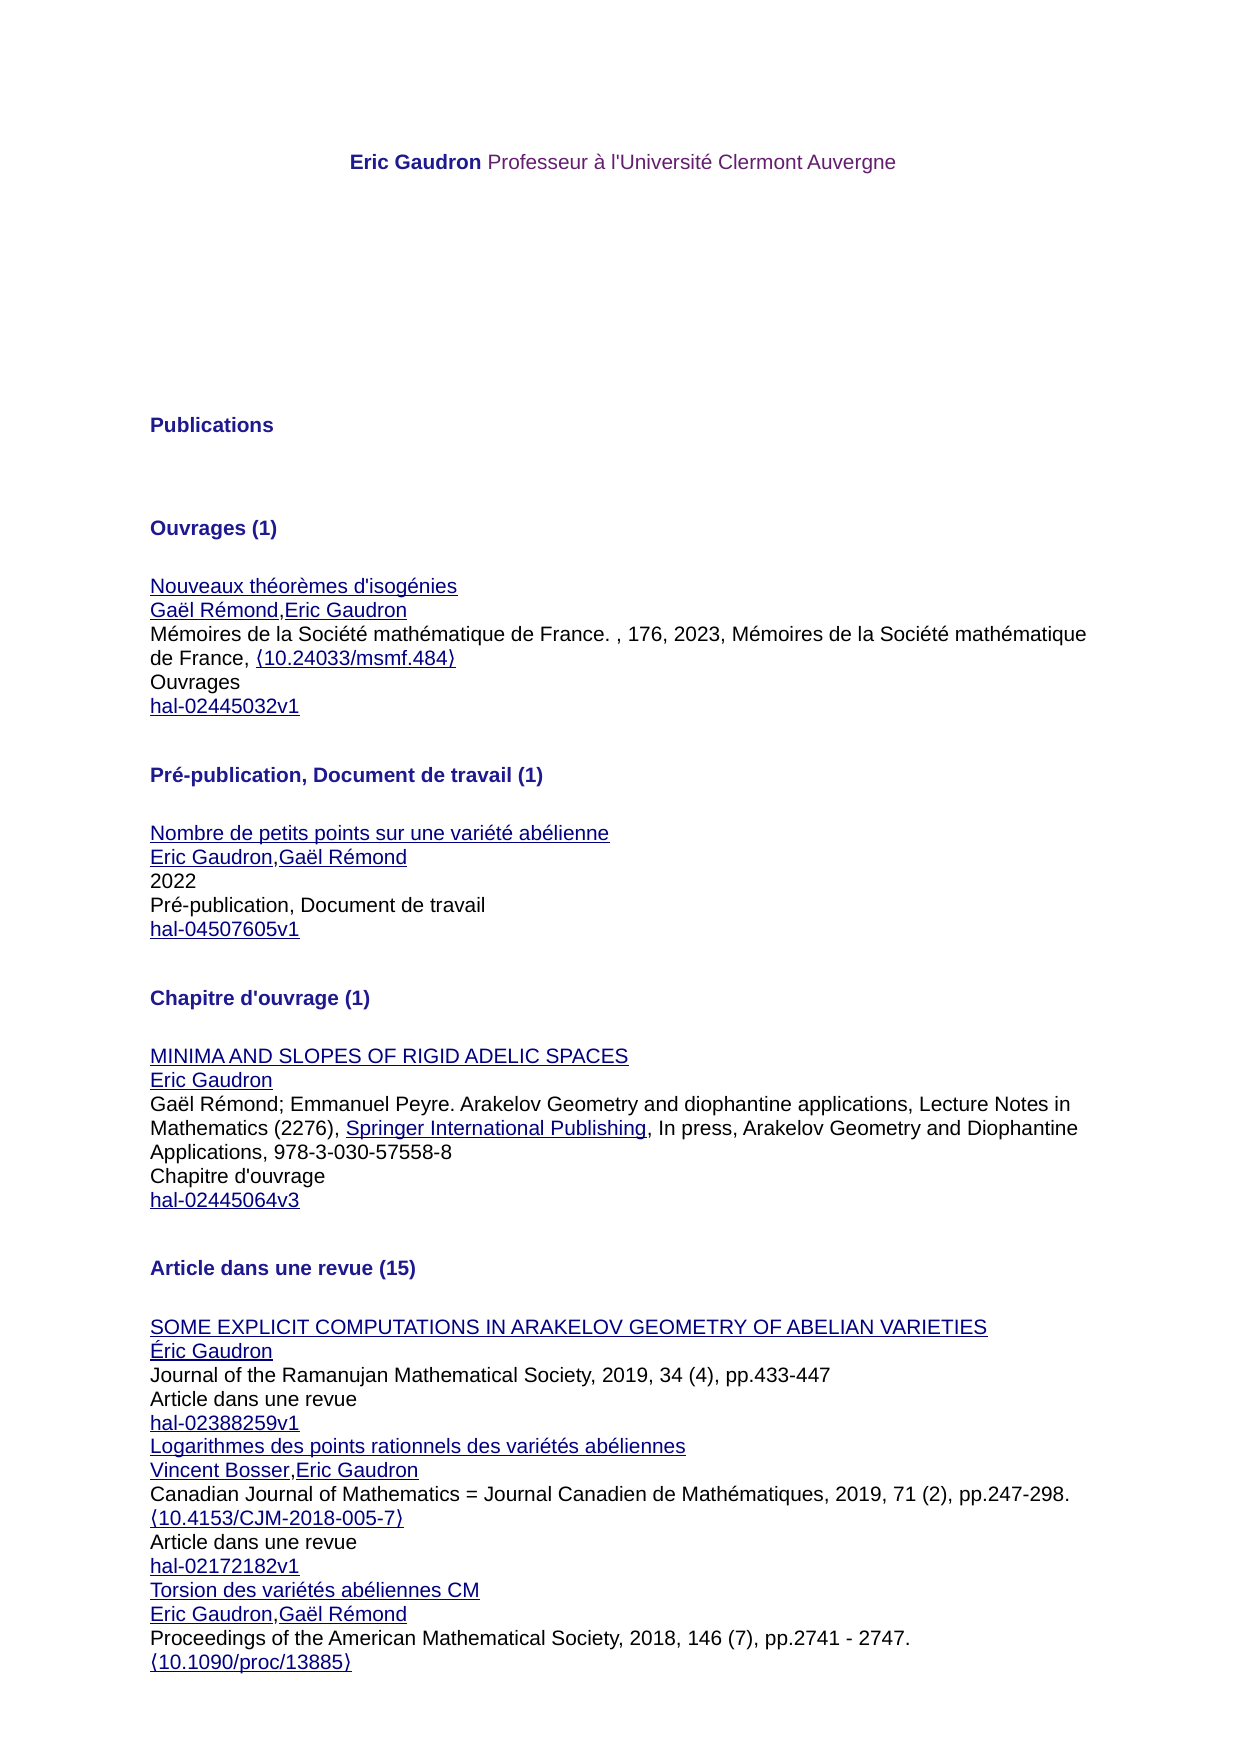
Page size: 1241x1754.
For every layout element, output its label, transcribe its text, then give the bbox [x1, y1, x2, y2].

subtitle Eric Gaudron Professeur à l'Université Clermont Auvergne [150, 150, 1090, 174]
table_header MINIMA AND SLOPES OF RIGID ADELIC SPACES Eric Gaudron Gaël Rémond; Emmanuel Peyre. Arakelov Geometry and diophantine applications, Lecture Notes in Mathematics (2276), Springer International Publishing, In press, Arakelov Geometry and Diophantine Applications, 978-3-030-57558-8 Chapitre d'ouvrage hal-02445064v3 [150, 1044, 1090, 1211]
table_header SOME EXPLICIT COMPUTATIONS IN ARAKELOV GEOMETRY OF ABELIAN VARIETIES Éric Gaudron Journal of the Ramanujan Mathematical Society, 2019, 34 (4), pp.433-447 Article dans une revue hal-02388259v1 [150, 1315, 1090, 1434]
table_cell Torsion des variétés abéliennes CM Eric Gaudron,Gaël Rémond Proceedings of the American Mathematical Society, 2018, 146 (7), pp.2741 - 2747. ⟨10.1090/proc/13885⟩ [150, 1578, 1090, 1674]
subtitle Pré-publication, Document de travail (1) [150, 762, 1090, 786]
table_header Nouveaux théorèmes d'isogénies Gaël Rémond,Eric Gaudron Mémoires de la Société mathématique de France. , 176, 2023, Mémoires de la Société mathématique de France, ⟨10.24033/msmf.484⟩ Ouvrages hal-02445032v1 [150, 574, 1090, 718]
subtitle Publications [150, 412, 1090, 436]
table_header Nombre de petits points sur une variété abélienne Eric Gaudron,Gaël Rémond 2022 Pré-publication, Document de travail hal-04507605v1 [150, 821, 1090, 941]
table_cell Logarithmes des points rationnels des variétés abéliennes Vincent Bosser,Eric Gaudron Canadian Journal of Mathematics = Journal Canadien de Mathématiques, 2019, 71 (2), pp.247-298. ⟨10.4153/CJM-2018-005-7⟩ Article dans une revue hal-02172182v1 [150, 1434, 1090, 1578]
subtitle Ouvrages (1) [150, 516, 1090, 539]
subtitle Chapitre d'ouvrage (1) [150, 985, 1090, 1009]
subtitle Article dans une revue (15) [150, 1256, 1090, 1280]
